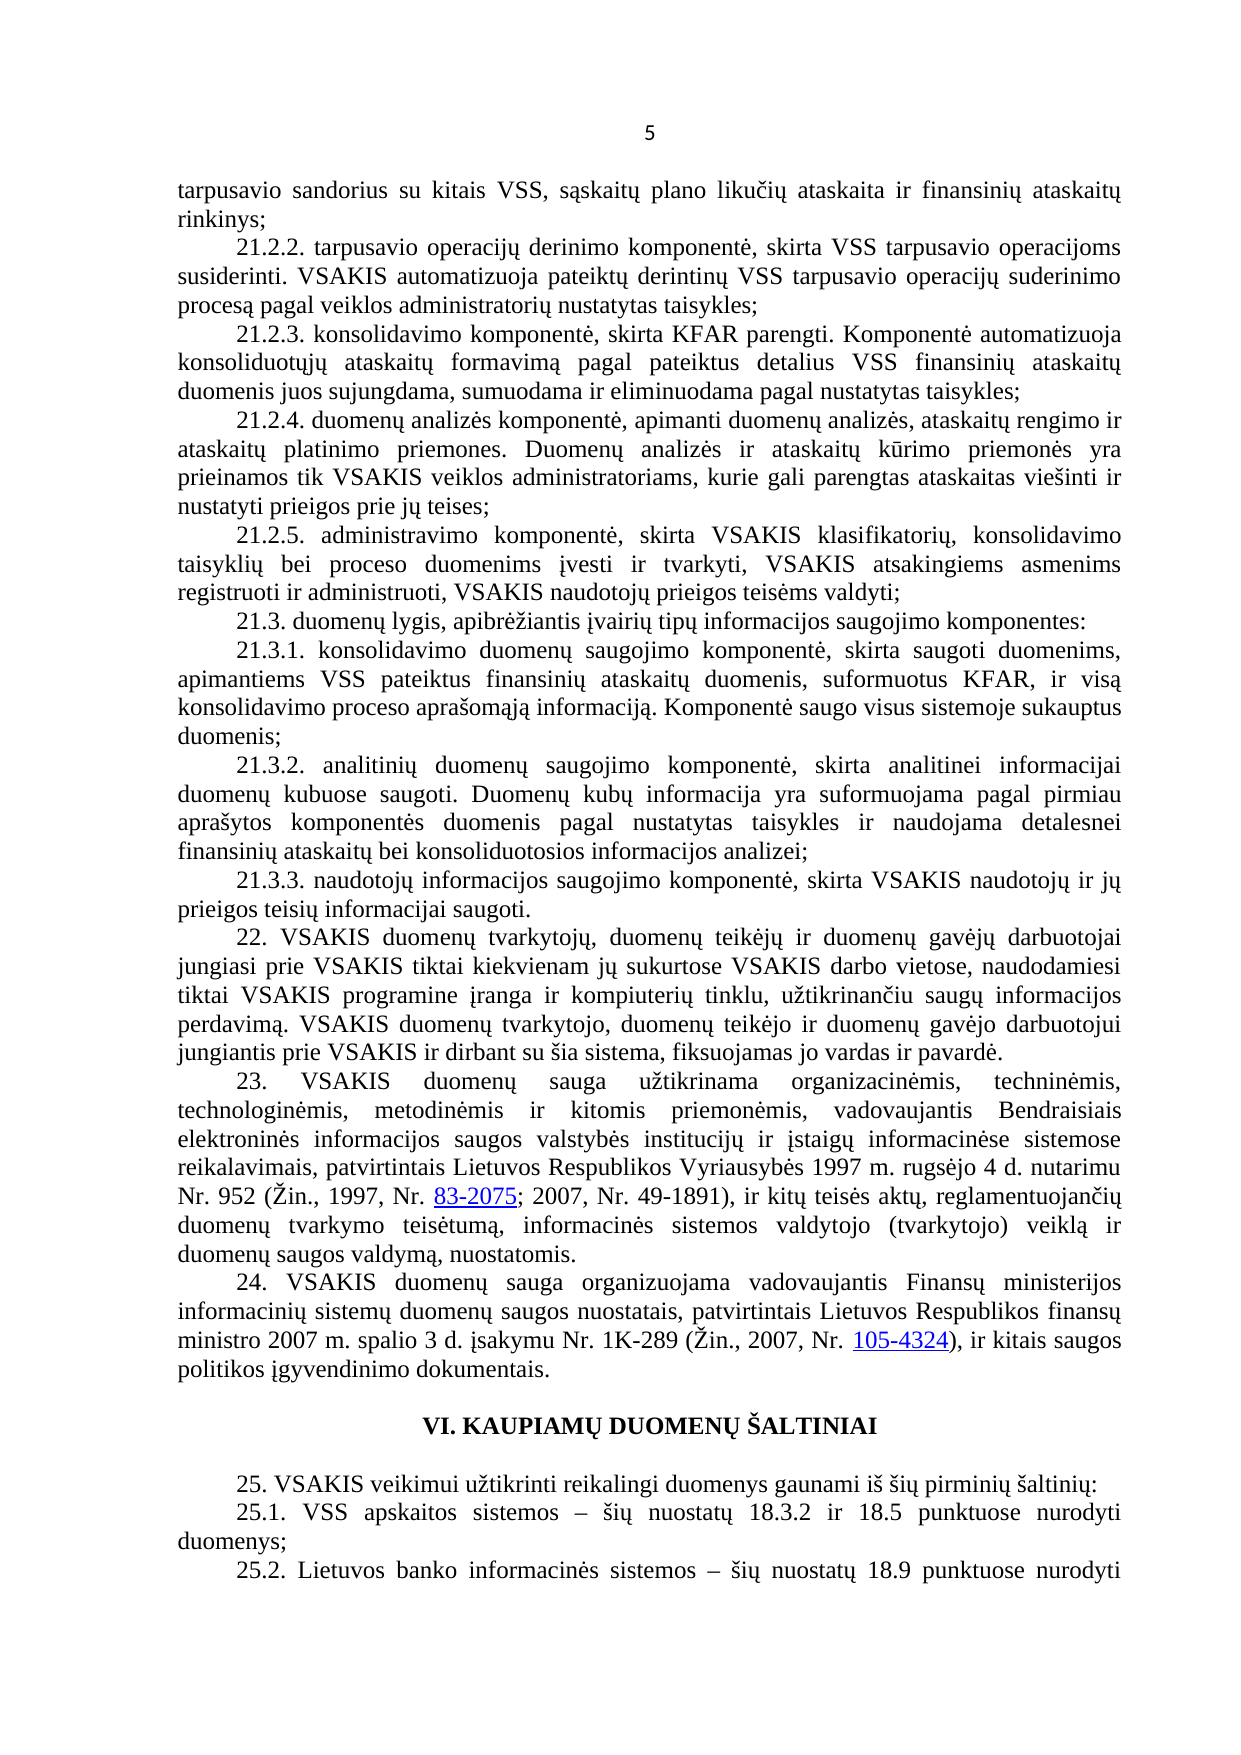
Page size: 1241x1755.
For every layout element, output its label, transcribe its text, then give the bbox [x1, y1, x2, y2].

text tarpusavio sandorius su kitais VSS, sąskaitų plano likučių ataskaita ir finansinių ataskaitų rinkinys; [177, 175, 1122, 232]
text 25.2. Lietuvos banko informacinės sistemos – šių nuostatų 18.9 punktuose nurodyti [177, 1555, 1122, 1584]
text 25.1. VSS apskaitos sistemos – šių nuostatų 18.3.2 ir 18.5 punktuose nurodyti duomenys; [177, 1497, 1122, 1555]
text 21.3. duomenų lygis, apibrėžiantis įvairių tipų informacijos saugojimo komponentes: [177, 606, 1122, 635]
text VI. KAUPIAMŲ DUOMENŲ ŠALTINIAI [177, 1411, 1122, 1440]
text 21.3.2. analitinių duomenų saugojimo komponentė, skirta analitinei informacijai duomenų kubuose saugoti. Duomenų kubų informacija yra suformuojama pagal pirmiau aprašytos komponentės duomenis pagal nustatytas taisykles ir naudojama detalesnei finansinių ataskaitų bei konsoliduotosios informacijos analizei; [177, 750, 1122, 865]
text 21.2.2. tarpusavio operacijų derinimo komponentė, skirta VSS tarpusavio operacijoms susiderinti. VSAKIS automatizuoja pateiktų derintinų VSS tarpusavio operacijų suderinimo procesą pagal veiklos administratorių nustatytas taisykles; [177, 232, 1122, 319]
text 21.3.1. konsolidavimo duomenų saugojimo komponentė, skirta saugoti duomenims, apimantiems VSS pateiktus finansinių ataskaitų duomenis, suformuotus KFAR, ir visą konsolidavimo proceso aprašomąją informaciją. Komponentė saugo visus sistemoje sukauptus duomenis; [177, 635, 1122, 750]
text 23. VSAKIS duomenų sauga užtikrinama organizacinėmis, techninėmis, technologinėmis, metodinėmis ir kitomis priemonėmis, vadovaujantis Bendraisiais elektroninės informacijos saugos valstybės institucijų ir įstaigų informacinėse sistemose reikalavimais, patvirtintais Lietuvos Respublikos Vyriausybės 1997 m. rugsėjo 4 d. nutarimu Nr. 952 (Žin., 1997, Nr. 83-2075; 2007, Nr. 49-1891), ir kitų teisės aktų, reglamentuojančių duomenų tvarkymo teisėtumą, informacinės sistemos valdytojo (tvarkytojo) veiklą ir duomenų saugos valdymą, nuostatomis. [177, 1066, 1122, 1267]
text 21.2.4. duomenų analizės komponentė, apimanti duomenų analizės, ataskaitų rengimo ir ataskaitų platinimo priemones. Duomenų analizės ir ataskaitų kūrimo priemonės yra prieinamos tik VSAKIS veiklos administratoriams, kurie gali parengtas ataskaitas viešinti ir nustatyti prieigos prie jų teises; [177, 405, 1122, 520]
text 22. VSAKIS duomenų tvarkytojų, duomenų teikėjų ir duomenų gavėjų darbuotojai jungiasi prie VSAKIS tiktai kiekvienam jų sukurtose VSAKIS darbo vietose, naudodamiesi tiktai VSAKIS programine įranga ir kompiuterių tinklu, užtikrinančiu saugų informacijos perdavimą. VSAKIS duomenų tvarkytojo, duomenų teikėjo ir duomenų gavėjo darbuotojui jungiantis prie VSAKIS ir dirbant su šia sistema, fiksuojamas jo vardas ir pavardė. [177, 922, 1122, 1066]
text 25. VSAKIS veikimui užtikrinti reikalingi duomenys gaunami iš šių pirminių šaltinių: [177, 1469, 1122, 1497]
text 24. VSAKIS duomenų sauga organizuojama vadovaujantis Finansų ministerijos informacinių sistemų duomenų saugos nuostatais, patvirtintais Lietuvos Respublikos finansų ministro 2007 m. spalio 3 d. įsakymu Nr. 1K-289 (Žin., 2007, Nr. 105-4324), ir kitais saugos politikos įgyvendinimo dokumentais. [177, 1267, 1122, 1382]
text 21.3.3. naudotojų informacijos saugojimo komponentė, skirta VSAKIS naudotojų ir jų prieigos teisių informacijai saugoti. [177, 865, 1122, 922]
text 21.2.3. konsolidavimo komponentė, skirta KFAR parengti. Komponentė automatizuoja konsoliduotųjų ataskaitų formavimą pagal pateiktus detalius VSS finansinių ataskaitų duomenis juos sujungdama, sumuodama ir eliminuodama pagal nustatytas taisykles; [177, 319, 1122, 405]
text 21.2.5. administravimo komponentė, skirta VSAKIS klasifikatorių, konsolidavimo taisyklių bei proceso duomenims įvesti ir tvarkyti, VSAKIS atsakingiems asmenims registruoti ir administruoti, VSAKIS naudotojų prieigos teisėms valdyti; [177, 520, 1122, 606]
